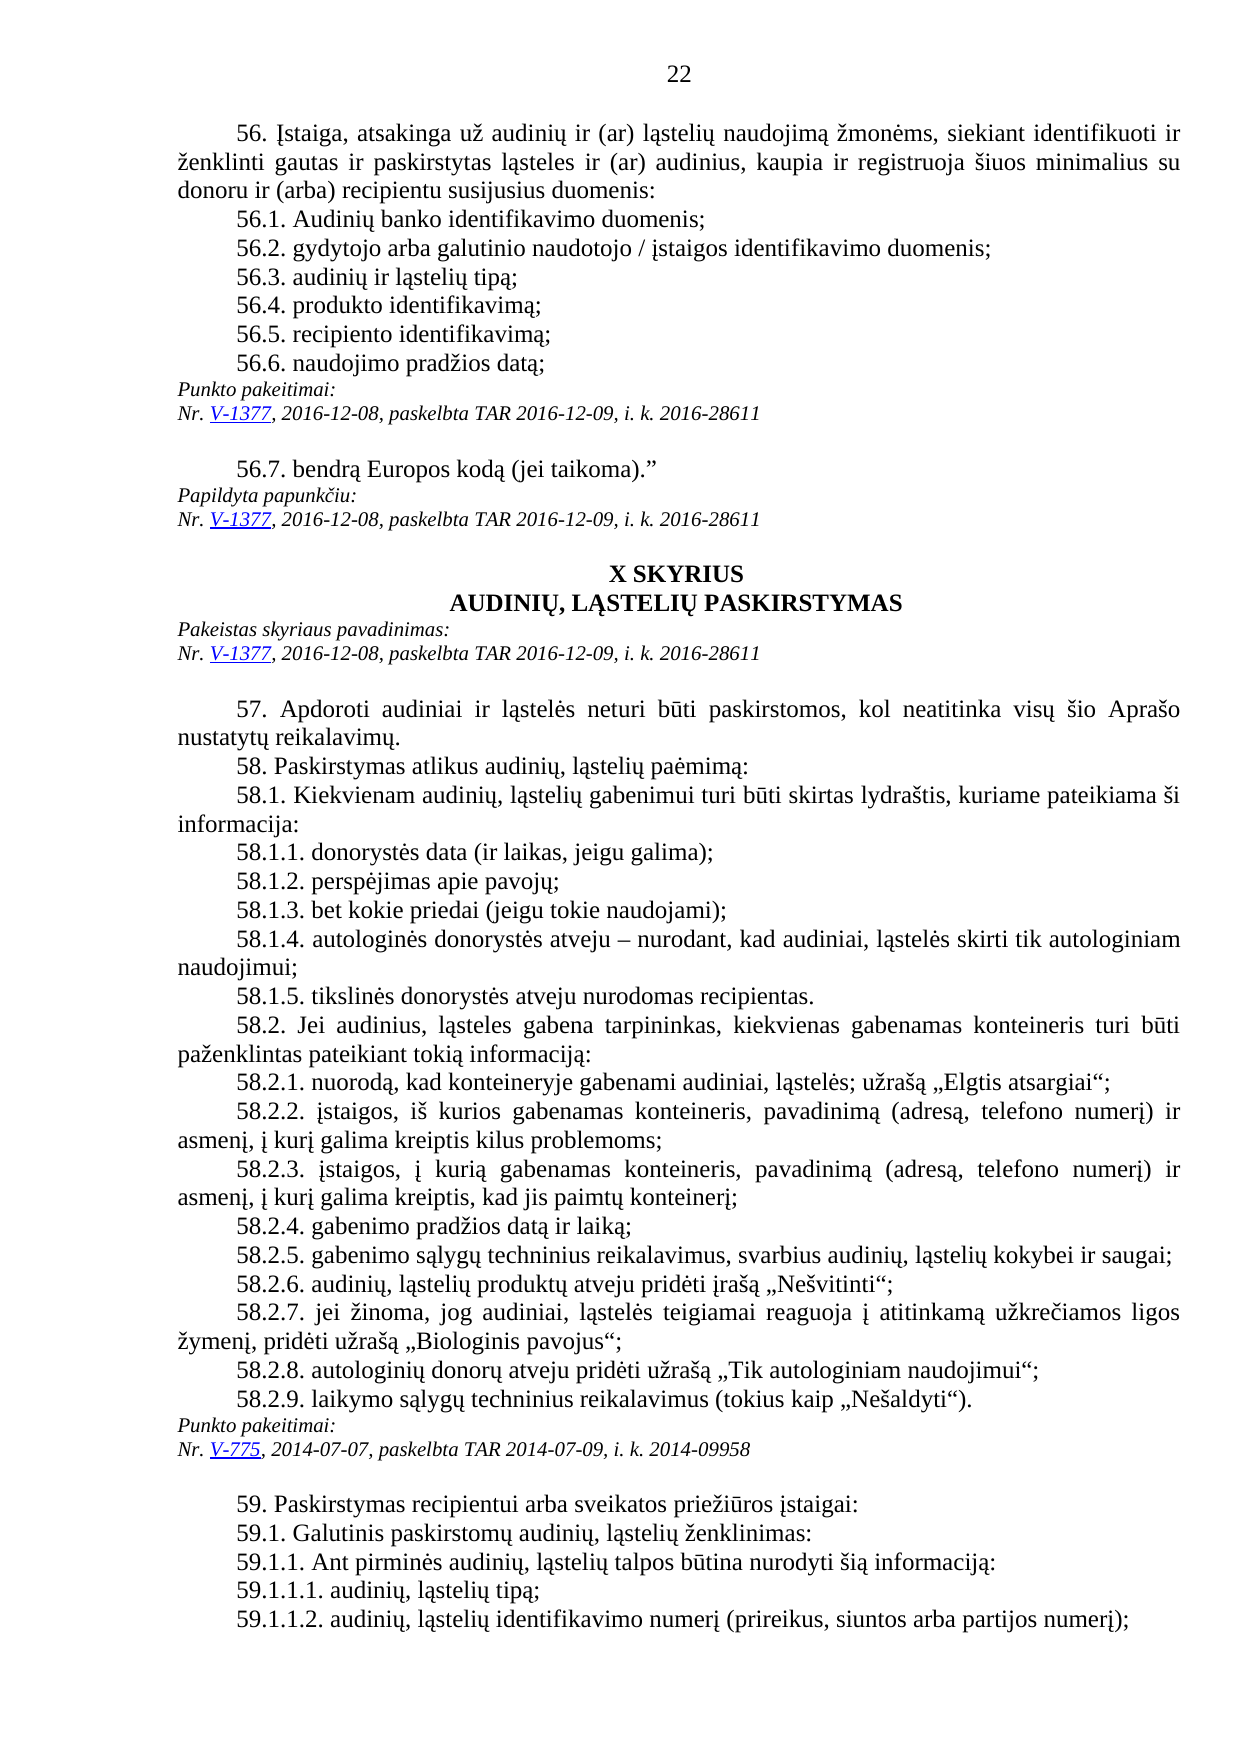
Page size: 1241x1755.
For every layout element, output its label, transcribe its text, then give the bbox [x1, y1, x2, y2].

text 56.1. Audinių banko identifikavimo duomenis; [177, 204, 1181, 233]
text 59.1.1. Ant pirminės audinių, ląstelių talpos būtina nurodyti šią informaciją: [177, 1547, 1181, 1576]
text 59.1. Galutinis paskirstomų audinių, ląstelių ženklinimas: [177, 1518, 1181, 1547]
text 58.2.4. gabenimo pradžios datą ir laiką; [177, 1211, 1181, 1240]
text 56. Įstaiga, atsakinga už audinių ir (ar) ląstelių naudojimą žmonėms, siekiant identifikuoti ir ženklinti gautas ir paskirstytas ląsteles ir (ar) audinius, kaupia ir registruoja šiuos minimalius su donoru ir (arba) recipientu susijusius duomenis: [177, 118, 1181, 204]
text 56.6. naudojimo pradžios datą; [236, 348, 1181, 377]
text Pakeistas skyriaus pavadinimas: [177, 617, 1181, 641]
text 56.7. bendrą Europos kodą (jei taikoma).” [177, 454, 1181, 482]
text Nr. V-1377, 2016-12-08, paskelbta TAR 2016-12-09, i. k. 2016-28611 [177, 641, 1181, 665]
text 58.1.4. autologinės donorystės atveju – nurodant, kad audiniai, ląstelės skirti tik autologiniam naudojimui; [177, 924, 1181, 981]
text 58.1.2. perspėjimas apie pavojų; [177, 866, 1181, 895]
text 58.1.5. tikslinės donorystės atveju nurodomas recipientas. [177, 981, 1181, 1010]
text 58.2.6. audinių, ląstelių produktų atveju pridėti įrašą „Nešvitinti“; [177, 1269, 1181, 1297]
text 56.3. audinių ir ląstelių tipą; [177, 262, 1181, 291]
text Punkto pakeitimai: [177, 1412, 1181, 1437]
text 58.2.7. jei žinoma, jog audiniai, ląstelės teigiamai reaguoja į atitinkamą užkrečiamos ligos žymenį, pridėti užrašą „Biologinis pavojus“; [177, 1297, 1181, 1355]
text 58.2.9. laikymo sąlygų techninius reikalavimus (tokius kaip „Nešaldyti“). [177, 1384, 1181, 1412]
text 58.1.3. bet kokie priedai (jeigu tokie naudojami); [177, 895, 1181, 924]
text 58. Paskirstymas atlikus audinių, ląstelių paėmimą: [177, 751, 1181, 780]
text 58.2. Jei audinius, ląsteles gabena tarpininkas, kiekvienas gabenamas konteineris turi būti paženklintas pateikiant tokią informaciją: [177, 1010, 1181, 1067]
text 59.1.1.1. audinių, ląstelių tipą; [177, 1576, 1181, 1604]
text 58.2.1. nuorodą, kad konteineryje gabenami audiniai, ląstelės; užrašą „Elgtis atsargiai“; [177, 1067, 1181, 1096]
text 58.1.1. donorystės data (ir laikas, jeigu galima); [177, 837, 1181, 866]
text 56.2. gydytojo arba galutinio naudotojo / įstaigos identifikavimo duomenis; [177, 233, 1181, 262]
text Nr. V-1377, 2016-12-08, paskelbta TAR 2016-12-09, i. k. 2016-28611 [177, 507, 1181, 531]
text Punkto pakeitimai: [177, 377, 1181, 401]
text Nr. V-1377, 2016-12-08, paskelbta TAR 2016-12-09, i. k. 2016-28611 [177, 401, 1181, 425]
text Papildyta papunkčiu: [177, 482, 1181, 507]
text 56.4. produkto identifikavimą; [177, 291, 1181, 319]
text 58.2.2. įstaigos, iš kurios gabenamas konteineris, pavadinimą (adresą, telefono numerį) ir asmenį, į kurį galima kreiptis kilus problemoms; [177, 1096, 1181, 1154]
text 59. Paskirstymas recipientui arba sveikatos priežiūros įstaigai: [177, 1489, 1181, 1518]
text 56.5. recipiento identifikavimą; [177, 319, 1181, 348]
text 58.2.5. gabenimo sąlygų techninius reikalavimus, svarbius audinių, ląstelių kokybei ir saugai; [177, 1240, 1181, 1269]
text 57. Apdoroti audiniai ir ląstelės neturi būti paskirstomos, kol neatitinka visų šio Aprašo nustatytų reikalavimų. [177, 694, 1181, 751]
text 59.1.1.2. audinių, ląstelių identifikavimo numerį (prireikus, siuntos arba partijos numerį); [177, 1604, 1181, 1633]
text 58.2.8. autologinių donorų atveju pridėti užrašą „Tik autologiniam naudojimui“; [177, 1355, 1181, 1384]
text 58.1. Kiekvienam audinių, ląstelių gabenimui turi būti skirtas lydraštis, kuriame pateikiama ši informacija: [177, 780, 1181, 837]
text X SKYRIUS AUDINIŲ, LĄSTELIŲ PASKIRSTYMAS [177, 559, 1181, 617]
text Nr. V-775, 2014-07-07, paskelbta TAR 2014-07-09, i. k. 2014-09958 [177, 1437, 1181, 1461]
text 58.2.3. įstaigos, į kurią gabenamas konteineris, pavadinimą (adresą, telefono numerį) ir asmenį, į kurį galima kreiptis, kad jis paimtų konteinerį; [177, 1154, 1181, 1211]
